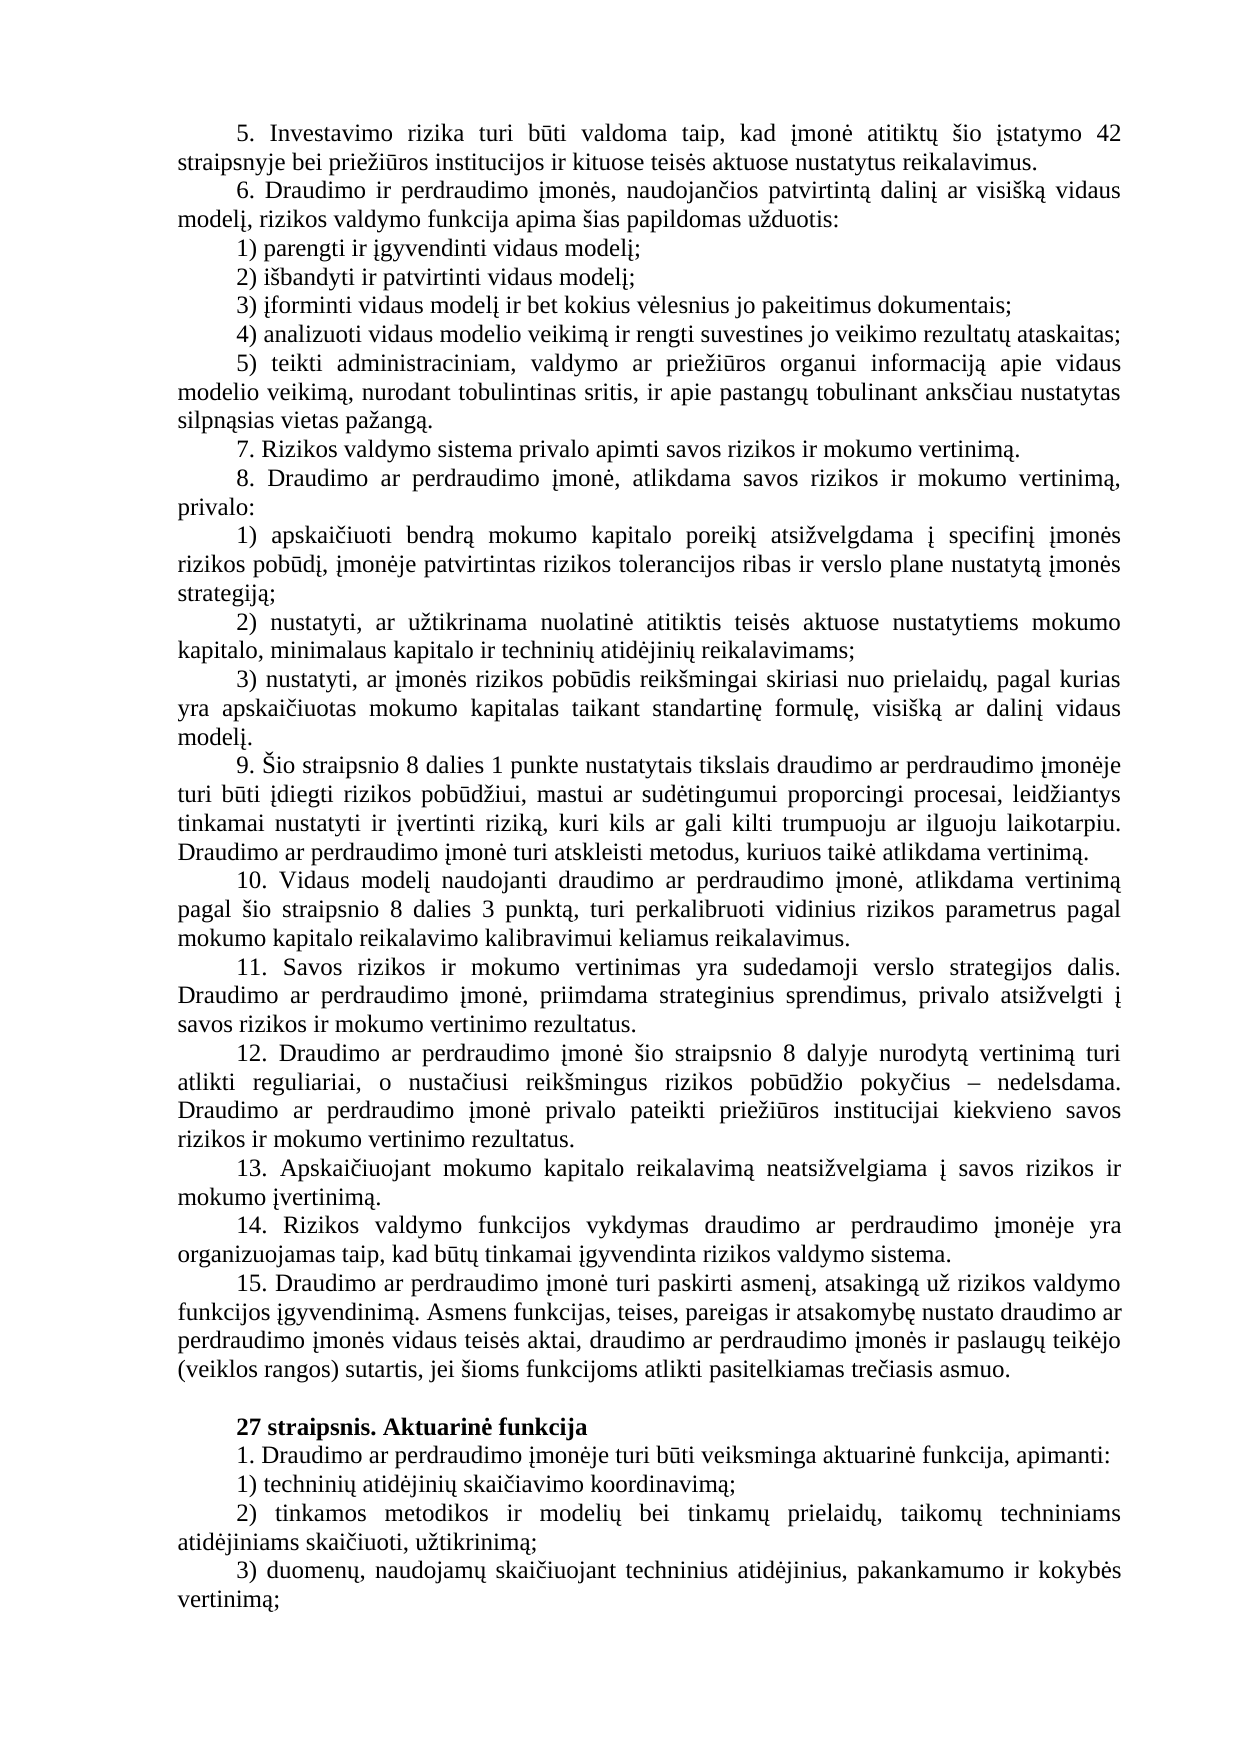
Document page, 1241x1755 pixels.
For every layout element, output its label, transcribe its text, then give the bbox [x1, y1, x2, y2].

text 2) išbandyti ir patvirtinti vidaus modelį; [177, 262, 1122, 291]
text 9. Šio straipsnio 8 dalies 1 punkte nustatytais tikslais draudimo ar perdraudimo įmonėje turi būti įdiegti rizikos pobūdžiui, mastui ar sudėtingumui proporcingi procesai, leidžiantys tinkamai nustatyti ir įvertinti riziką, kuri kils ar gali kilti trumpuoju ar ilguoju laikotarpiu. Draudimo ar perdraudimo įmonė turi atskleisti metodus, kuriuos taikė atlikdama vertinimą. [177, 751, 1122, 866]
text 27 straipsnis. Aktuarinė funkcija [177, 1412, 1122, 1441]
text 6. Draudimo ir perdraudimo įmonės, naudojančios patvirtintą dalinį ar visišką vidaus modelį, rizikos valdymo funkcija apima šias papildomas užduotis: [177, 176, 1122, 233]
text 11. Savos rizikos ir mokumo vertinimas yra sudedamoji verslo strategijos dalis. Draudimo ar perdraudimo įmonė, priimdama strateginius sprendimus, privalo atsižvelgti į savos rizikos ir mokumo vertinimo rezultatus. [177, 952, 1122, 1038]
text 12. Draudimo ar perdraudimo įmonė šio straipsnio 8 dalyje nurodytą vertinimą turi atlikti reguliariai, o nustačiusi reikšmingus rizikos pobūdžio pokyčius – nedelsdama. Draudimo ar perdraudimo įmonė privalo pateikti priežiūros institucijai kiekvieno savos rizikos ir mokumo vertinimo rezultatus. [177, 1038, 1122, 1153]
text 5. Investavimo rizika turi būti valdoma taip, kad įmonė atitiktų šio įstatymo 42 straipsnyje bei priežiūros institucijos ir kituose teisės aktuose nustatytus reikalavimus. [177, 118, 1122, 176]
text 10. Vidaus modelį naudojanti draudimo ar perdraudimo įmonė, atlikdama vertinimą pagal šio straipsnio 8 dalies 3 punktą, turi perkalibruoti vidinius rizikos parametrus pagal mokumo kapitalo reikalavimo kalibravimui keliamus reikalavimus. [177, 866, 1122, 952]
text 14. Rizikos valdymo funkcijos vykdymas draudimo ar perdraudimo įmonėje yra organizuojamas taip, kad būtų tinkamai įgyvendinta rizikos valdymo sistema. [177, 1211, 1122, 1268]
text 3) duomenų, naudojamų skaičiuojant techninius atidėjinius, pakankamumo ir kokybės vertinimą; [177, 1556, 1122, 1613]
text 1) parengti ir įgyvendinti vidaus modelį; [177, 233, 1122, 262]
text 2) nustatyti, ar užtikrinama nuolatinė atitiktis teisės aktuose nustatytiems mokumo kapitalo, minimalaus kapitalo ir techninių atidėjinių reikalavimams; [177, 607, 1122, 664]
text 1) techninių atidėjinių skaičiavimo koordinavimą; [177, 1469, 1122, 1498]
text 13. Apskaičiuojant mokumo kapitalo reikalavimą neatsižvelgiama į savos rizikos ir mokumo įvertinimą. [177, 1153, 1122, 1211]
text 15. Draudimo ar perdraudimo įmonė turi paskirti asmenį, atsakingą už rizikos valdymo funkcijos įgyvendinimą. Asmens funkcijas, teises, pareigas ir atsakomybę nustato draudimo ar perdraudimo įmonės vidaus teisės aktai, draudimo ar perdraudimo įmonės ir paslaugų teikėjo (veiklos rangos) sutartis, jei šioms funkcijoms atlikti pasitelkiamas trečiasis asmuo. [177, 1268, 1122, 1383]
text 2) tinkamos metodikos ir modelių bei tinkamų prielaidų, taikomų techniniams atidėjiniams skaičiuoti, užtikrinimą; [177, 1498, 1122, 1556]
text 8. Draudimo ar perdraudimo įmonė, atlikdama savos rizikos ir mokumo vertinimą, privalo: [177, 463, 1122, 521]
text 3) nustatyti, ar įmonės rizikos pobūdis reikšmingai skiriasi nuo prielaidų, pagal kurias yra apskaičiuotas mokumo kapitalas taikant standartinę formulę, visišką ar dalinį vidaus modelį. [177, 664, 1122, 751]
text 7. Rizikos valdymo sistema privalo apimti savos rizikos ir mokumo vertinimą. [177, 434, 1122, 463]
text 3) įforminti vidaus modelį ir bet kokius vėlesnius jo pakeitimus dokumentais; [177, 291, 1122, 319]
text 1. Draudimo ar perdraudimo įmonėje turi būti veiksminga aktuarinė funkcija, apimanti: [177, 1441, 1122, 1469]
text 1) apskaičiuoti bendrą mokumo kapitalo poreikį atsižvelgdama į specifinį įmonės rizikos pobūdį, įmonėje patvirtintas rizikos tolerancijos ribas ir verslo plane nustatytą įmonės strategiją; [177, 521, 1122, 607]
text 5) teikti administraciniam, valdymo ar priežiūros organui informaciją apie vidaus modelio veikimą, nurodant tobulintinas sritis, ir apie pastangų tobulinant anksčiau nustatytas silpnąsias vietas pažangą. [177, 348, 1122, 434]
text 4) analizuoti vidaus modelio veikimą ir rengti suvestines jo veikimo rezultatų ataskaitas; [177, 319, 1122, 348]
